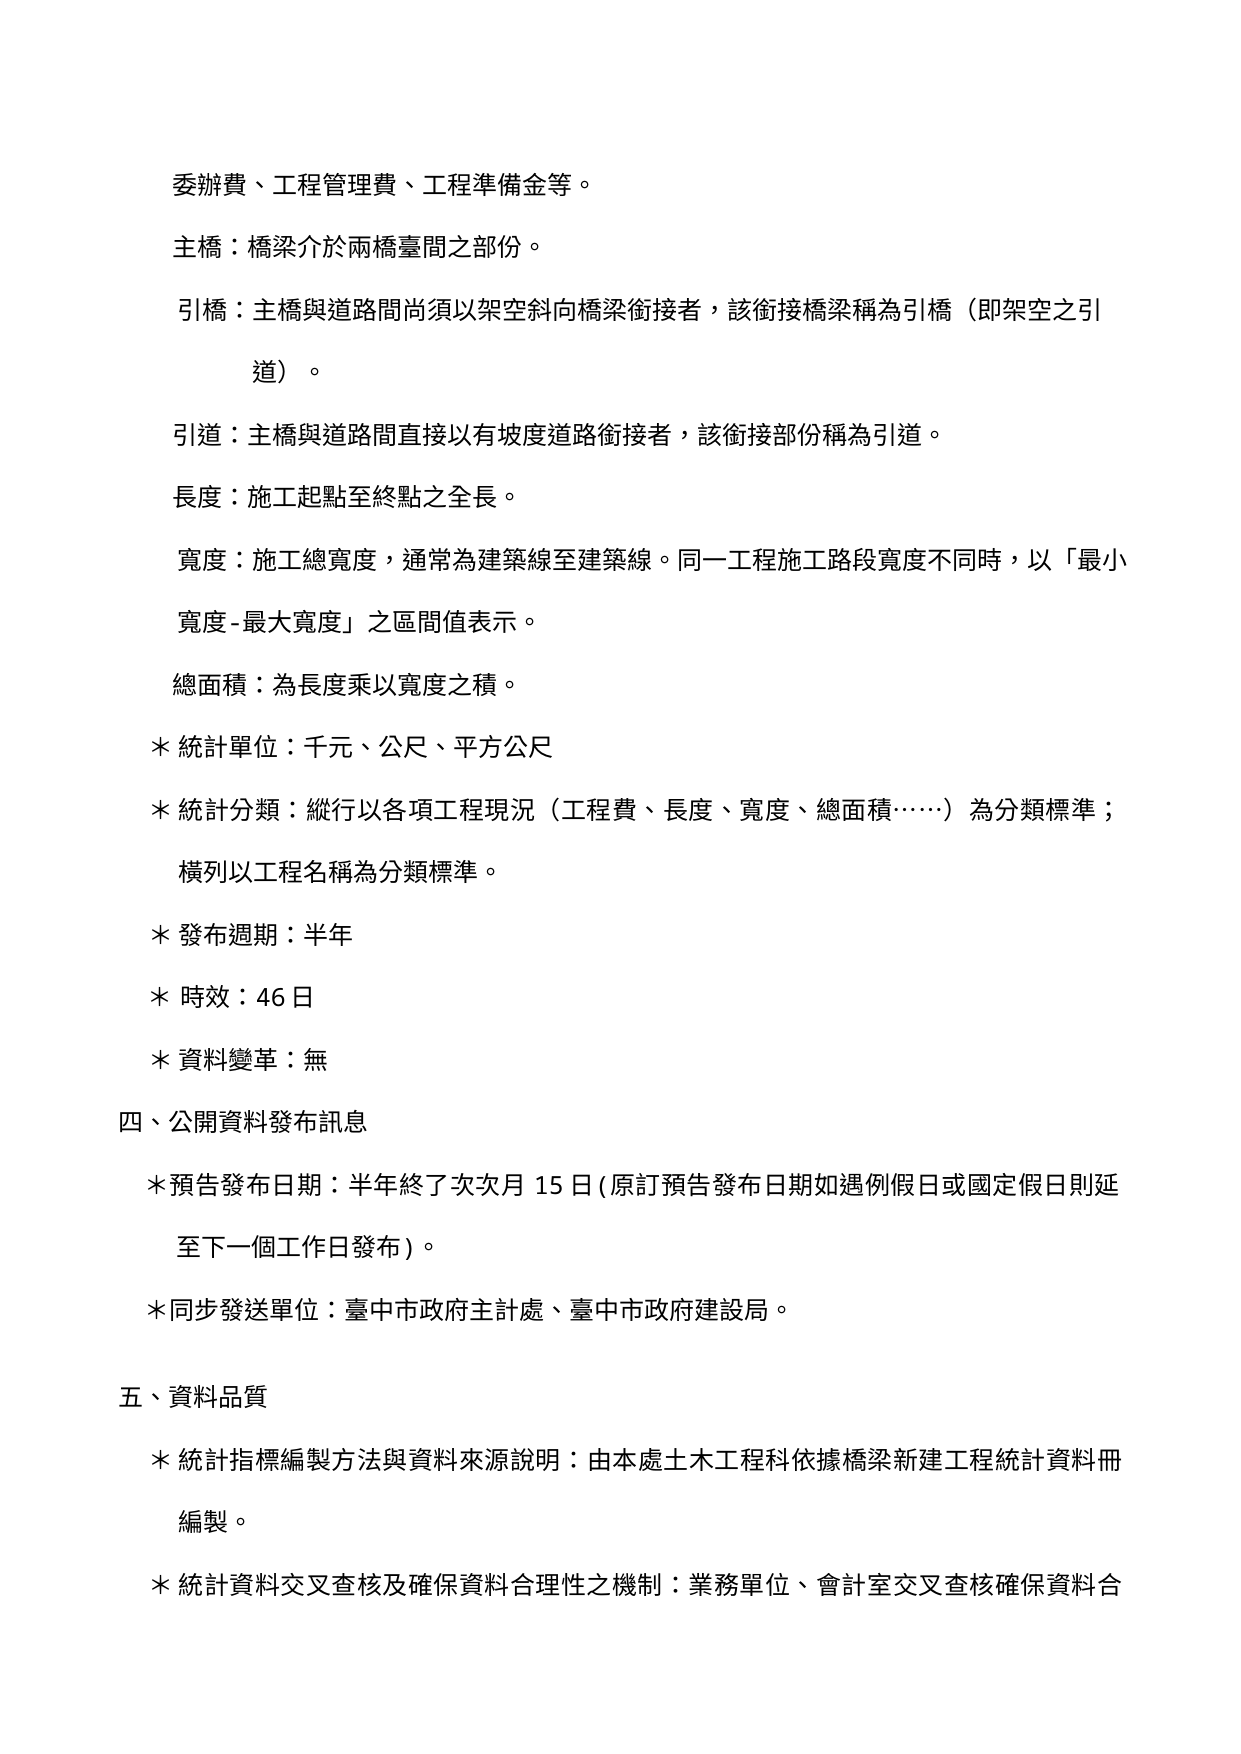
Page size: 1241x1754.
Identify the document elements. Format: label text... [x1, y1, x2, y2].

list 統計資料交叉查核及確保資料合理性之機制：業務單位、會計室交叉查核確保資料合理性。 [149, 1542, 1122, 1604]
list 統計單位：千元、公尺、平方公尺 [149, 704, 1122, 767]
table_cell 總面積：為長度乘以寬度之積。 [170, 642, 1133, 704]
text ＊同步發送單位：臺中市政府主計處、臺中市政府建設局。 [144, 1267, 1122, 1329]
table_cell 寬度：施工總寬度，通常為建築線至建築線。同一工程施工路段寬度不同時，以「最小寬度-最大寬度」之區間值表示。 [170, 517, 1133, 642]
table_cell 引橋：主橋與道路間尚須以架空斜向橋梁銜接者，該銜接橋梁稱為引橋（即架空之引道）。 [170, 267, 1133, 392]
list 統計指標編製方法與資料來源說明：由本處土木工程科依據橋梁新建工程統計資料冊編製。 [149, 1417, 1122, 1542]
list 統計分類：縱行以各項工程現況（工程費、長度、寬度、總面積……）為分類標準；橫列以工程名稱為分類標準。 [149, 767, 1122, 892]
list 發布週期：半年 [149, 892, 1122, 954]
text ＊預告發布日期：半年終了次次月15日(原訂預告發布日期如遇例假日或國定假日則延至下一個工作日發布)。 [144, 1142, 1122, 1267]
list 資料變革：無 [149, 1017, 1122, 1079]
table_cell 主橋：橋梁介於兩橋臺間之部份。 [170, 204, 1133, 267]
text 四、公開資料發布訊息 [118, 1079, 1122, 1142]
text ＊ 時效：46日 [118, 954, 1122, 1017]
table_cell 引道：主橋與道路間直接以有坡度道路銜接者，該銜接部份稱為引道。 [170, 392, 1133, 454]
table_cell 長度：施工起點至終點之全長。 [170, 454, 1133, 517]
table_header 委辦費、工程管理費、工程準備金等。 [170, 142, 1133, 204]
text 五、資料品質 [118, 1354, 1122, 1417]
